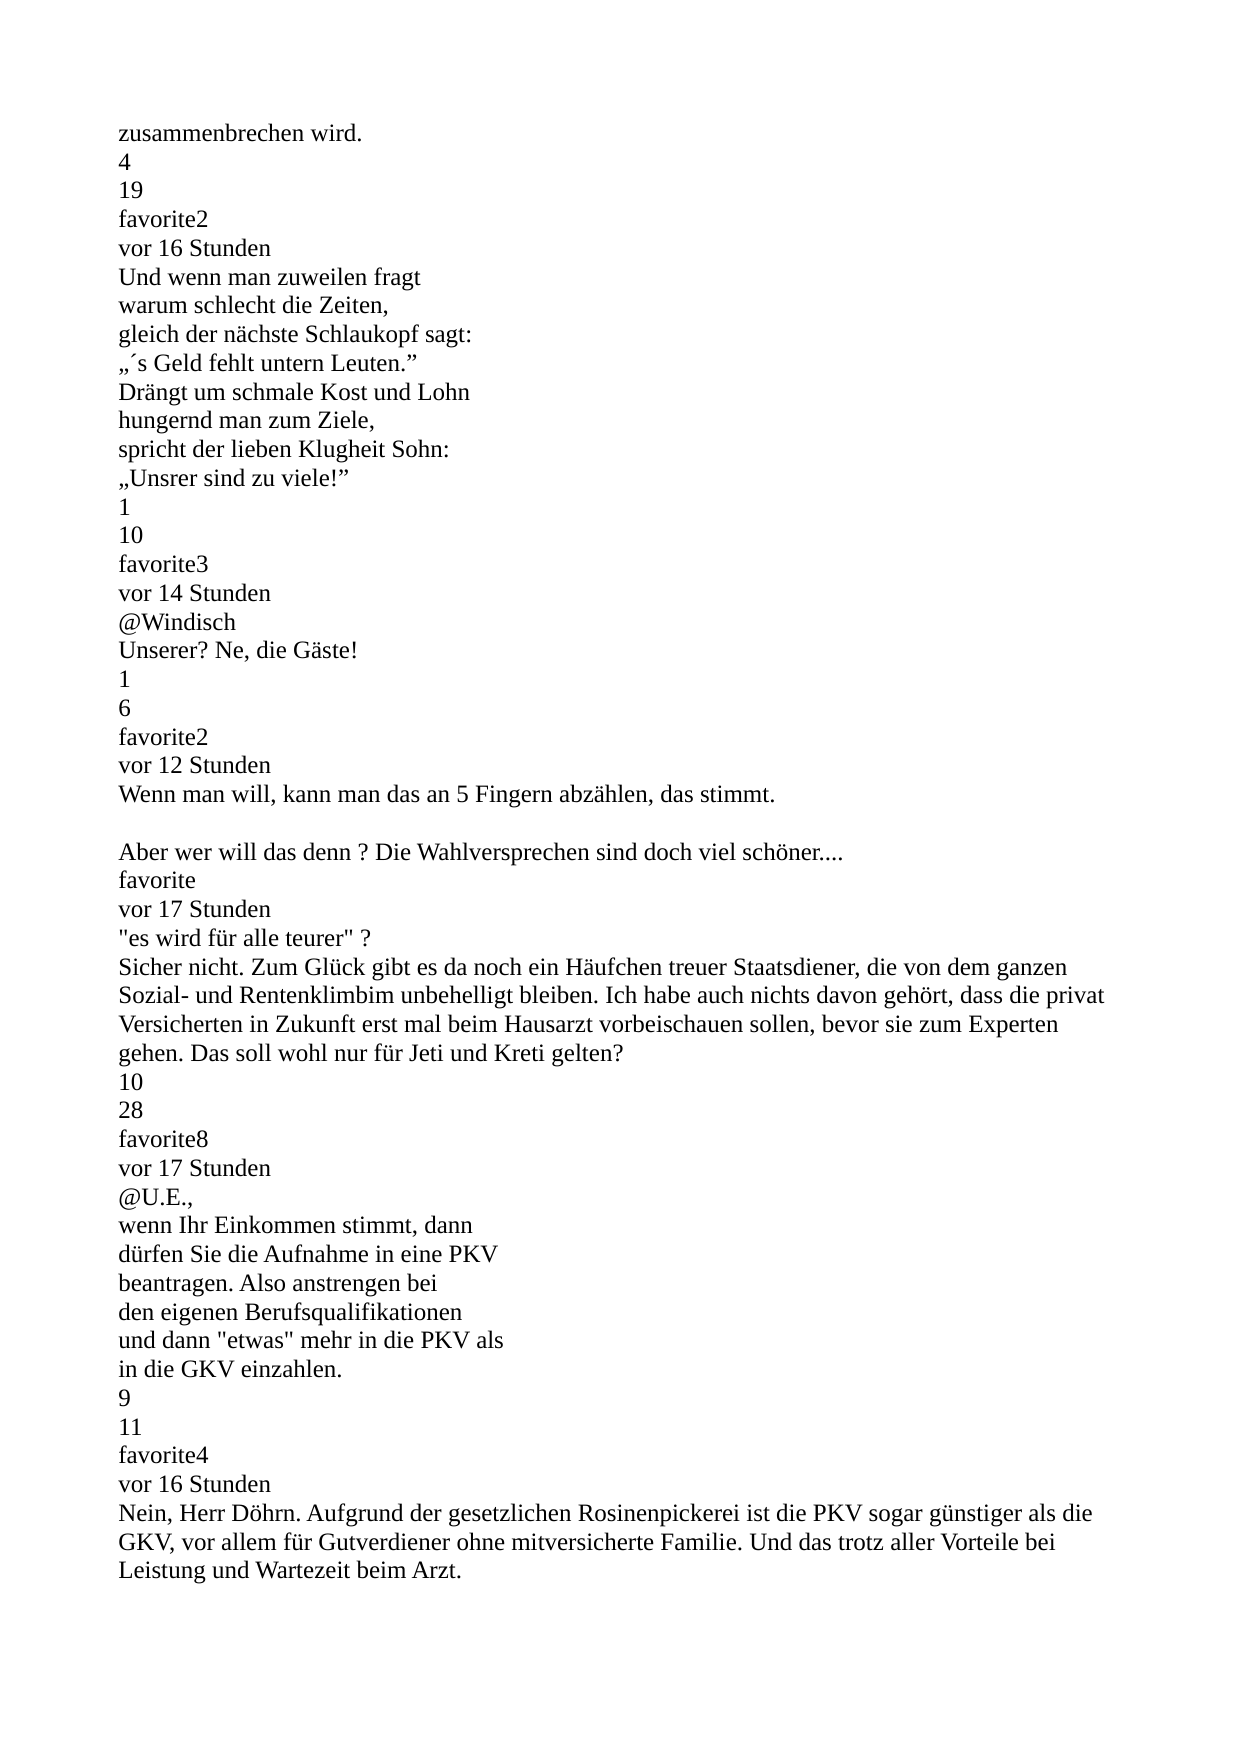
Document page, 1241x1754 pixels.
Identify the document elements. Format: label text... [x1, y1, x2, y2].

text favorite8 [118, 1124, 1122, 1153]
text 10 [118, 521, 1122, 549]
text 10 [118, 1067, 1122, 1096]
text @Windisch Unserer? Ne, die Gäste! [118, 607, 1122, 664]
text 1 [118, 492, 1122, 521]
text vor 14 Stunden [118, 578, 1122, 607]
text 9 [118, 1383, 1122, 1412]
text @U.E., wenn Ihr Einkommen stimmt, dann dürfen Sie die Aufnahme in eine PKV beantragen. Also anstrengen bei den eigenen Berufsqualifikationen und dann "etwas" mehr in die PKV als in die GKV einzahlen. [118, 1182, 1122, 1383]
text Wenn man will, kann man das an 5 Fingern abzählen, das stimmt. Aber wer will das denn ? Die Wahlversprechen sind doch viel schöner.... [118, 779, 1122, 866]
text vor 17 Stunden [118, 894, 1122, 923]
text favorite [118, 866, 1122, 894]
text 4 [118, 147, 1122, 176]
text favorite2 [118, 204, 1122, 233]
text 6 [118, 693, 1122, 722]
text vor 16 Stunden [118, 233, 1122, 262]
text vor 17 Stunden [118, 1153, 1122, 1182]
text vor 16 Stunden [118, 1469, 1122, 1498]
text Und wenn man zuweilen fragt warum schlecht die Zeiten, gleich der nächste Schlaukopf sagt: „´s Geld fehlt untern Leuten.” Drängt um schmale Kost und Lohn hungernd man zum Ziele, spricht der lieben Klugheit Sohn: „Unsrer sind zu viele!” [118, 262, 1122, 492]
text 1 [118, 664, 1122, 693]
text 19 [118, 176, 1122, 204]
text 11 [118, 1412, 1122, 1441]
text Nein, Herr Döhrn. Aufgrund der gesetzlichen Rosinenpickerei ist die PKV sogar günstiger als die GKV, vor allem für Gutverdiener ohne mitversicherte Familie. Und das trotz aller Vorteile bei Leistung und Wartezeit beim Arzt. [118, 1498, 1122, 1584]
text favorite3 [118, 549, 1122, 578]
text vor 12 Stunden [118, 751, 1122, 779]
text favorite2 [118, 722, 1122, 751]
text "es wird für alle teurer" ? Sicher nicht. Zum Glück gibt es da noch ein Häufchen treuer Staatsdiener, die von dem ganzen Sozial- und Rentenklimbim unbehelligt bleiben. Ich habe auch nichts davon gehört, dass die privat Versicherten in Zukunft erst mal beim Hausarzt vorbeischauen sollen, bevor sie zum Experten gehen. Das soll wohl nur für Jeti und Kreti gelten? [118, 923, 1122, 1067]
text zusammenbrechen wird. [118, 118, 1122, 147]
text favorite4 [118, 1441, 1122, 1469]
text 28 [118, 1096, 1122, 1124]
